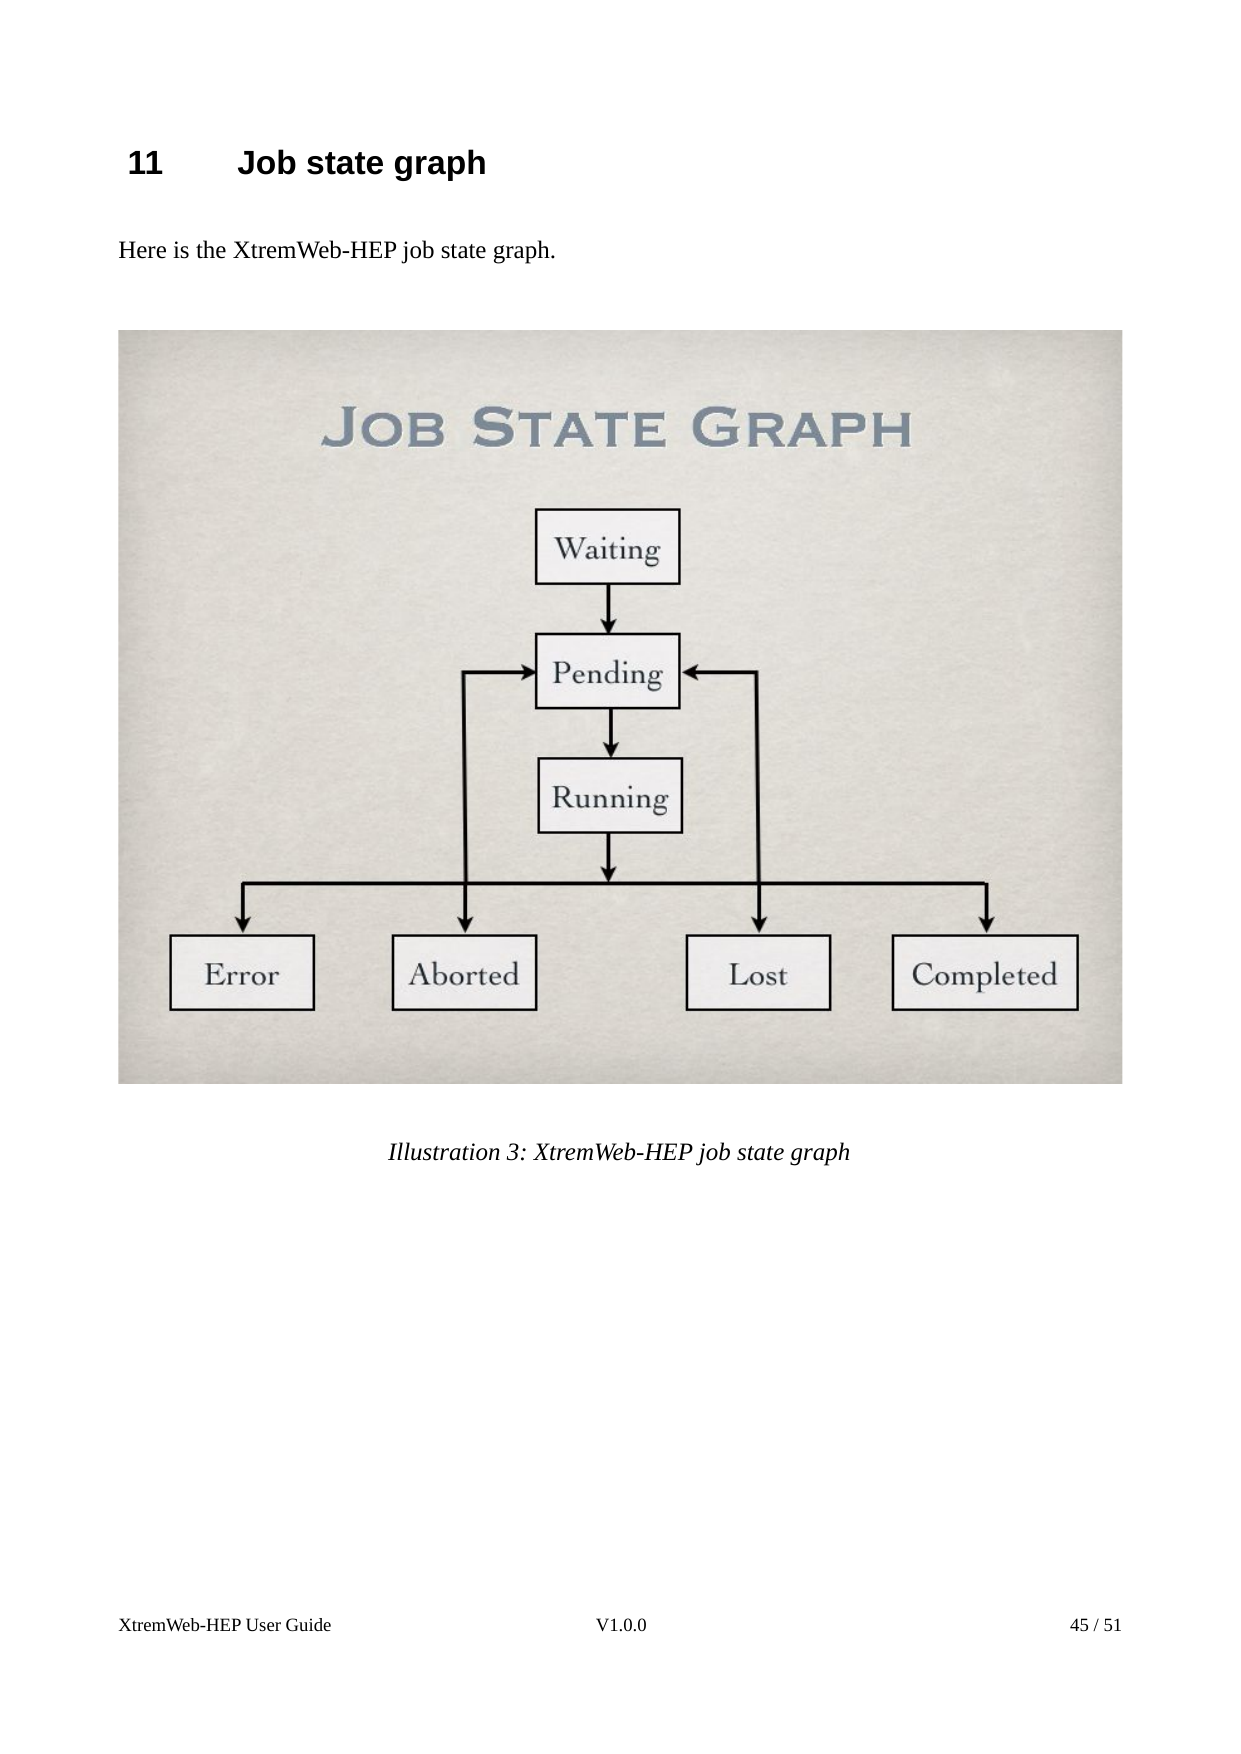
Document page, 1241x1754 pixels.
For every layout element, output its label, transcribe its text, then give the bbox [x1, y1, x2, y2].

picture [118, 330, 1123, 1084]
text Here is the XtremWeb-HEP job state graph. [118, 236, 1122, 264]
subtitle Job state graph [118, 143, 1122, 182]
text Illustration 3: XtremWeb-HEP job state graph [118, 1137, 1122, 1166]
